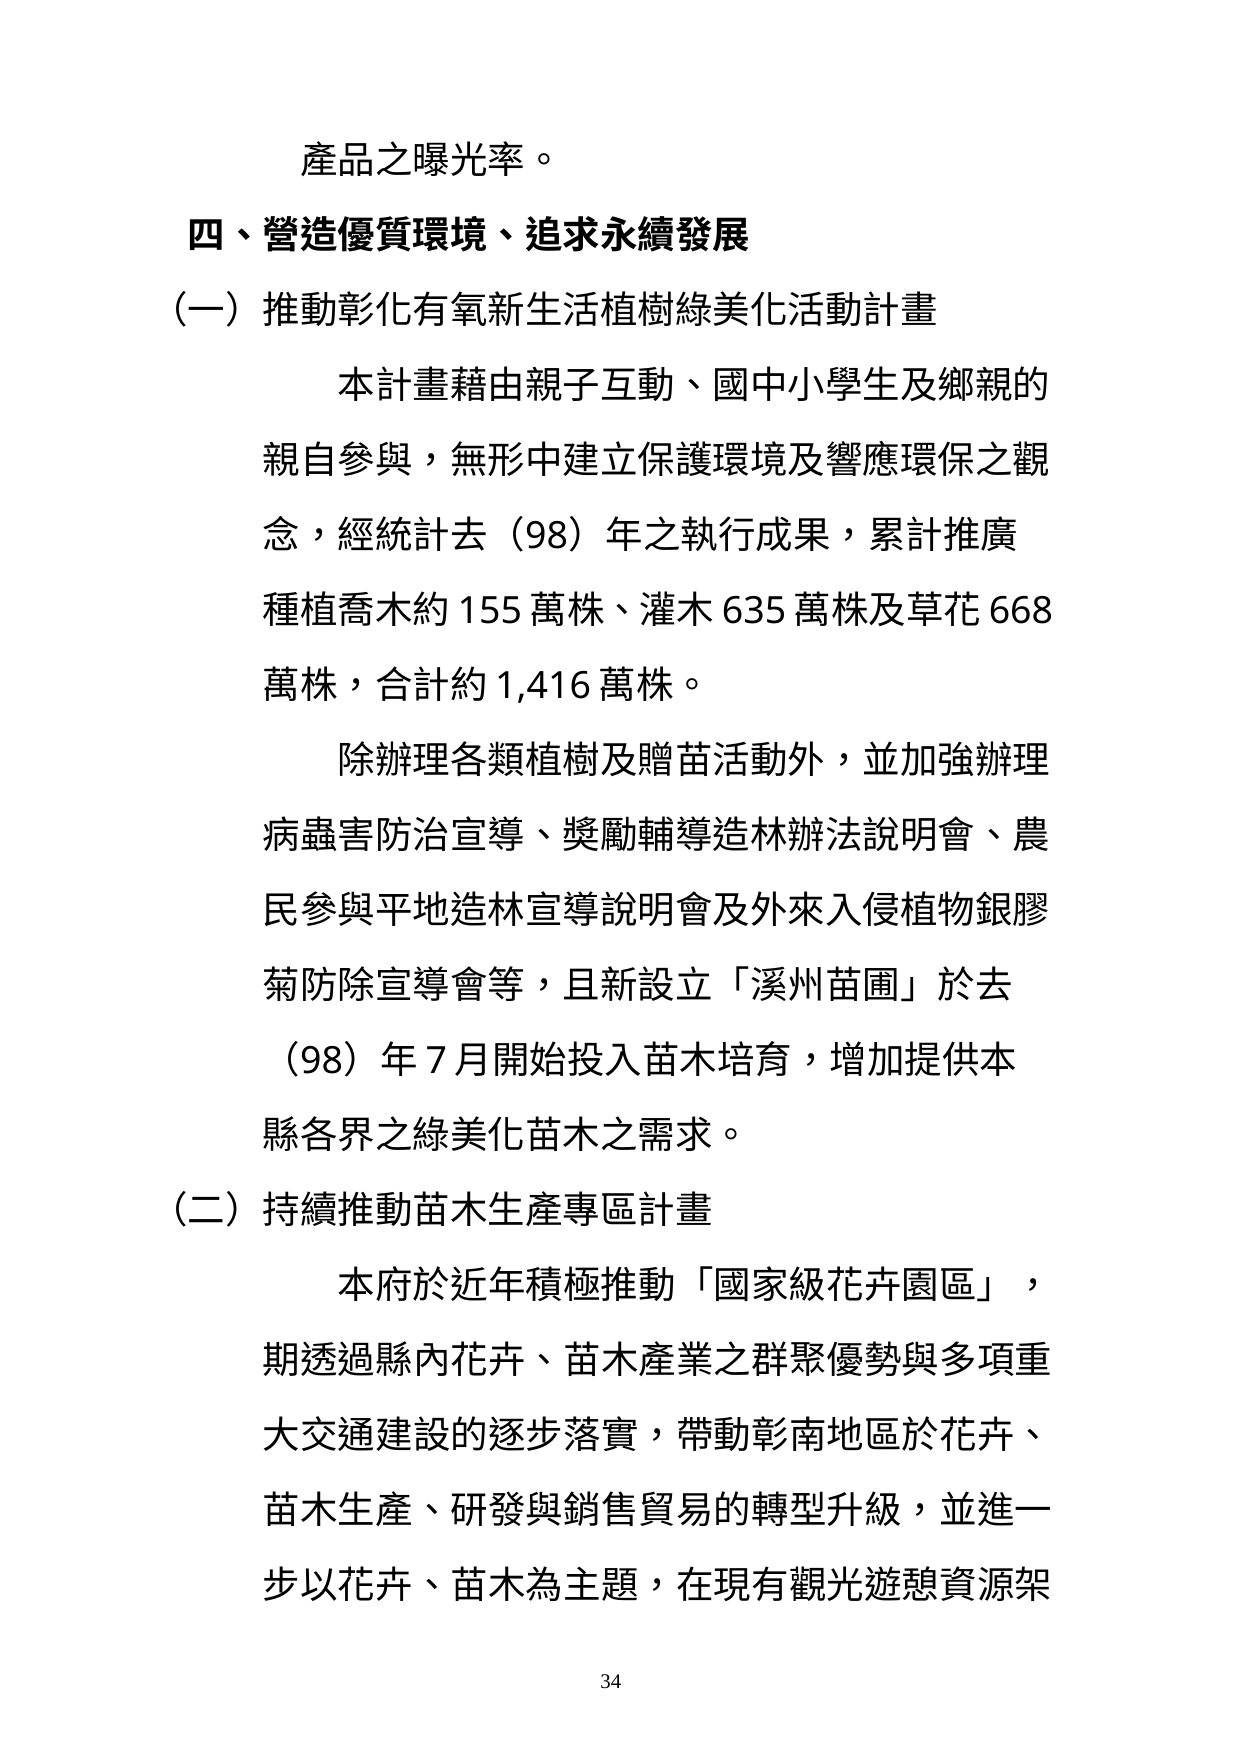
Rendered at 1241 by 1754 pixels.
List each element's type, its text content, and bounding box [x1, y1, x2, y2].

text 除辦理各類植樹及贈苗活動外，並加強辦理病蟲害防治宣導、奬勵輔導造林辦法說明會、農民參與平地造林宣導說明會及外來入侵植物銀膠菊防除宣導會等，且新設立「溪州苗圃」於去（98）年7月開始投入苗木培育，增加提供本縣各界之綠美化苗木之需求。 [262, 720, 1053, 1170]
text 本府於近年積極推動「國家級花卉園區」，期透過縣內花卉、苗木產業之群聚優勢與多項重大交通建設的逐步落實，帶動彰南地區於花卉、苗木生產、研發與銷售貿易的轉型升級，並進一步以花卉、苗木為主題，在現有觀光遊憩資源架 [262, 1245, 1053, 1620]
text 四、營造優質環境、追求永續發展 [187, 195, 1053, 270]
text （一）推動彰化有氧新生活植樹綠美化活動計畫 [150, 270, 1053, 345]
text 本計畫藉由親子互動、國中小學生及鄉親的親自參與，無形中建立保護環境及響應環保之觀念，經統計去（98）年之執行成果，累計推廣種植喬木約155萬株、灌木635萬株及草花668萬株，合計約1,416萬株。 [262, 345, 1053, 720]
text （二）持續推動苗木生產專區計畫 [150, 1170, 1053, 1245]
text 產品之曝光率。 [244, 120, 1053, 195]
